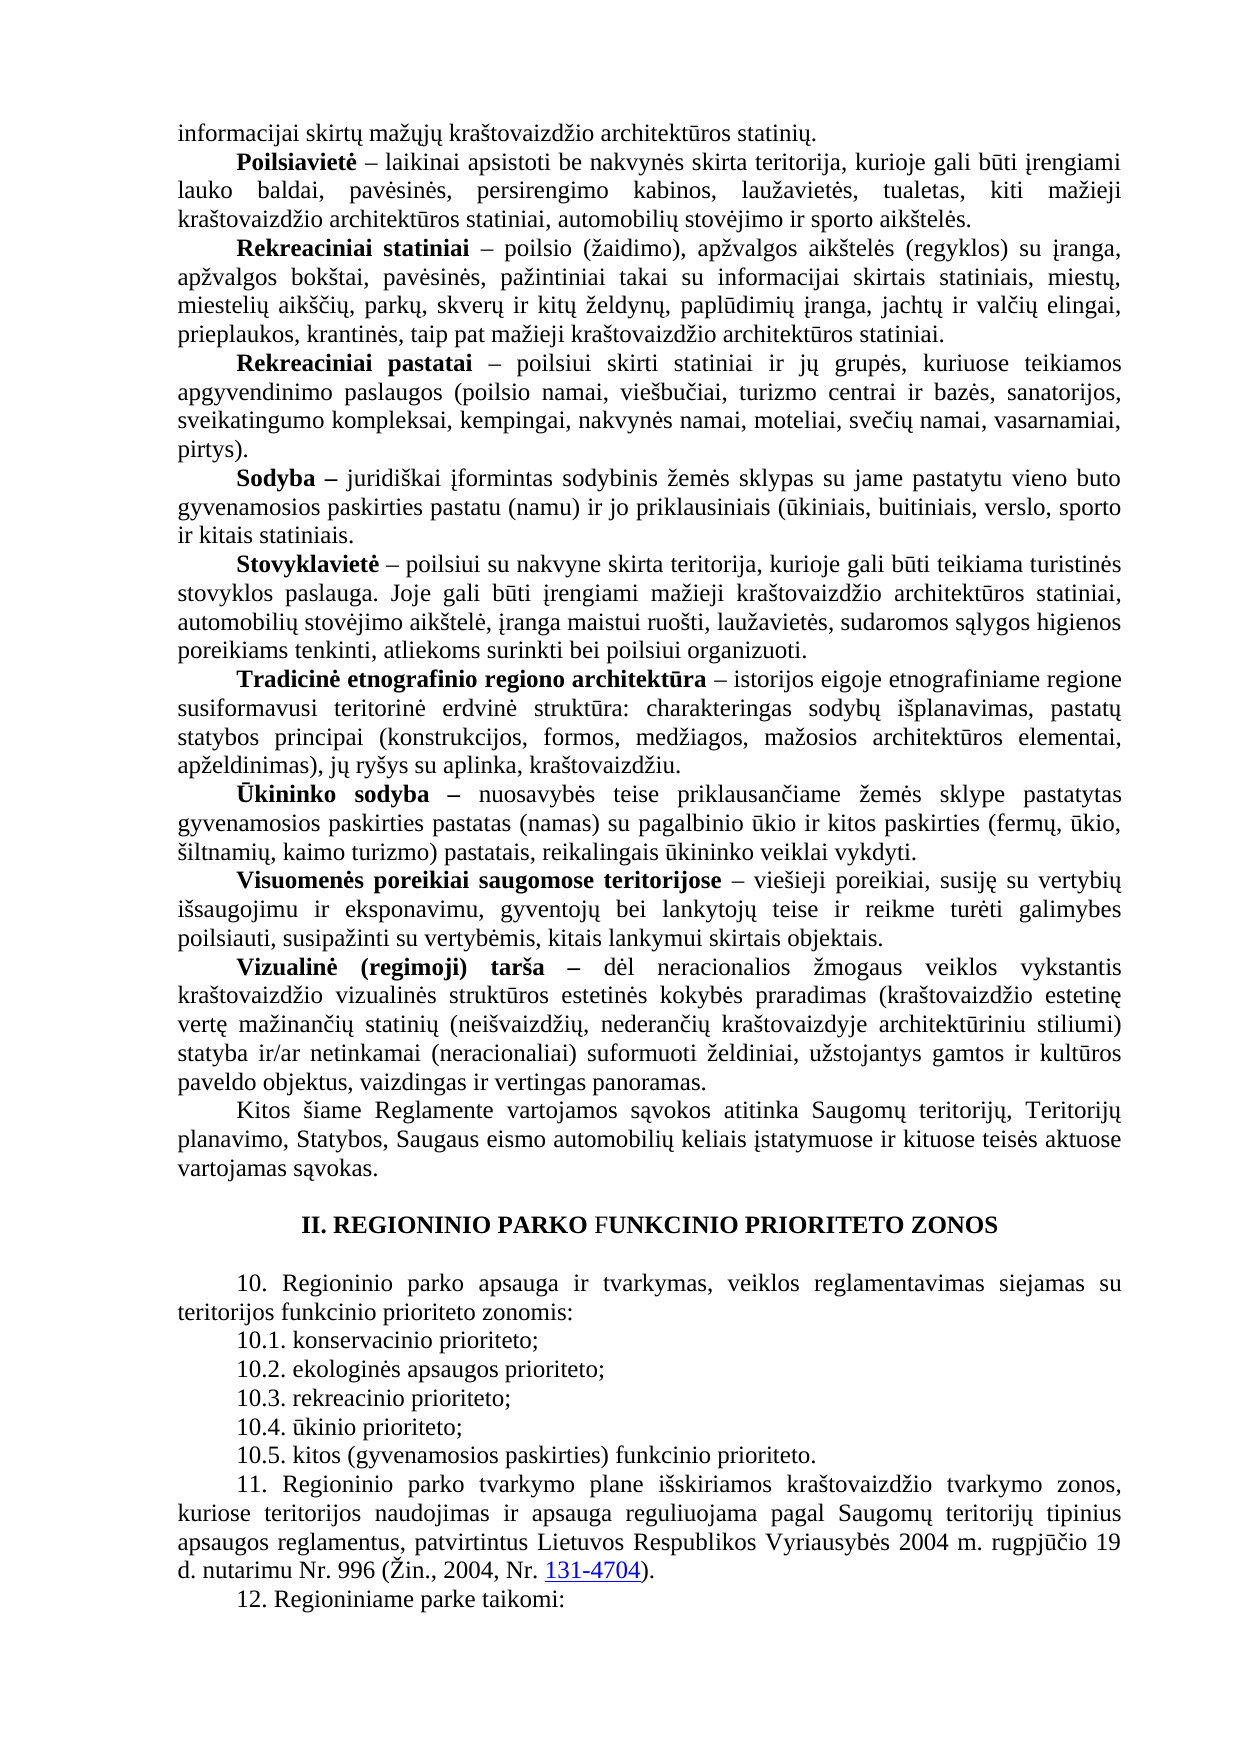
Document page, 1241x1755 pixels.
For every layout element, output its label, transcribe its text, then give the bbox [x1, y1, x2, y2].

text 11. Regioninio parko tvarkymo plane išskiriamos kraštovaizdžio tvarkymo zonos, kuriose teritorijos naudojimas ir apsauga reguliuojama pagal Saugomų teritorijų tipinius apsaugos reglamentus, patvirtintus Lietuvos Respublikos Vyriausybės 2004 m. rugpjūčio 19 d. nutarimu Nr. 996 (Žin., 2004, Nr. 131-4704). [177, 1469, 1122, 1584]
text Stovyklavietė – poilsiui su nakvyne skirta teritorija, kurioje gali būti teikiama turistinės stovyklos paslauga. Joje gali būti įrengiami mažieji kraštovaizdžio architektūros statiniai, automobilių stovėjimo aikštelė, įranga maistui ruošti, laužavietės, sudaromos sąlygos higienos poreikiams tenkinti, atliekoms surinkti bei poilsiui organizuoti. [177, 549, 1122, 664]
text Vizualinė (regimoji) tarša – dėl neracionalios žmogaus veiklos vykstantis kraštovaizdžio vizualinės struktūros estetinės kokybės praradimas (kraštovaizdžio estetinę vertę mažinančių statinių (neišvaizdžių, nederančių kraštovaizdyje architektūriniu stiliumi) statyba ir/ar netinkamai (neracionaliai) suformuoti želdiniai, užstojantys gamtos ir kultūros paveldo objektus, vaizdingas ir vertingas panoramas. [177, 952, 1122, 1096]
text 10.1. konservacinio prioriteto; [177, 1326, 1122, 1354]
text 10.5. kitos (gyvenamosios paskirties) funkcinio prioriteto. [177, 1441, 1122, 1469]
text Rekreaciniai statiniai – poilsio (žaidimo), apžvalgos aikštelės (regyklos) su įranga, apžvalgos bokštai, pavėsinės, pažintiniai takai su informacijai skirtais statiniais, miestų, miestelių aikščių, parkų, skverų ir kitų želdynų, paplūdimių įranga, jachtų ir valčių elingai, prieplaukos, krantinės, taip pat mažieji kraštovaizdžio architektūros statiniai. [177, 233, 1122, 348]
text Poilsiavietė – laikinai apsistoti be nakvynės skirta teritorija, kurioje gali būti įrengiami lauko baldai, pavėsinės, persirengimo kabinos, laužavietės, tualetas, kiti mažieji kraštovaizdžio architektūros statiniai, automobilių stovėjimo ir sporto aikštelės. [177, 147, 1122, 233]
text 10.2. ekologinės apsaugos prioriteto; [177, 1354, 1122, 1383]
text Ūkininko sodyba – nuosavybės teise priklausančiame žemės sklype pastatytas gyvenamosios paskirties pastatas (namas) su pagalbinio ūkio ir kitos paskirties (fermų, ūkio, šiltnamių, kaimo turizmo) pastatais, reikalingais ūkininko veiklai vykdyti. [177, 779, 1122, 866]
text 10.3. rekreacinio prioriteto; [177, 1383, 1122, 1412]
text Tradicinė etnografinio regiono architektūra – istorijos eigoje etnografiniame regione susiformavusi teritorinė erdvinė struktūra: charakteringas sodybų išplanavimas, pastatų statybos principai (konstrukcijos, formos, medžiagos, mažosios architektūros elementai, apželdinimas), jų ryšys su aplinka, kraštovaizdžiu. [177, 664, 1122, 779]
text Visuomenės poreikiai saugomose teritorijose – viešieji poreikiai, susiję su vertybių išsaugojimu ir eksponavimu, gyventojų bei lankytojų teise ir reikme turėti galimybes poilsiauti, susipažinti su vertybėmis, kitais lankymui skirtais objektais. [177, 866, 1122, 952]
text Sodyba – juridiškai įformintas sodybinis žemės sklypas su jame pastatytu vieno buto gyvenamosios paskirties pastatu (namu) ir jo priklausiniais (ūkiniais, buitiniais, verslo, sporto ir kitais statiniais. [177, 463, 1122, 549]
text Rekreaciniai pastatai – poilsiui skirti statiniai ir jų grupės, kuriuose teikiamos apgyvendinimo paslaugos (poilsio namai, viešbučiai, turizmo centrai ir bazės, sanatorijos, sveikatingumo kompleksai, kempingai, nakvynės namai, moteliai, svečių namai, vasarnamiai, pirtys). [177, 348, 1122, 463]
text 10.4. ūkinio prioriteto; [177, 1412, 1122, 1441]
text 12. Regioniniame parke taikomi: [177, 1584, 1122, 1613]
text II. REGIONINIO PARKO FUNKCINIO PRIORITETO ZONOS [177, 1211, 1122, 1239]
text informacijai skirtų mažųjų kraštovaizdžio architektūros statinių. [177, 118, 1122, 147]
text Kitos šiame Reglamente vartojamos sąvokos atitinka Saugomų teritorijų, Teritorijų planavimo, Statybos, Saugaus eismo automobilių keliais įstatymuose ir kituose teisės aktuose vartojamas sąvokas. [177, 1096, 1122, 1182]
text 10. Regioninio parko apsauga ir tvarkymas, veiklos reglamentavimas siejamas su teritorijos funkcinio prioriteto zonomis: [177, 1268, 1122, 1326]
